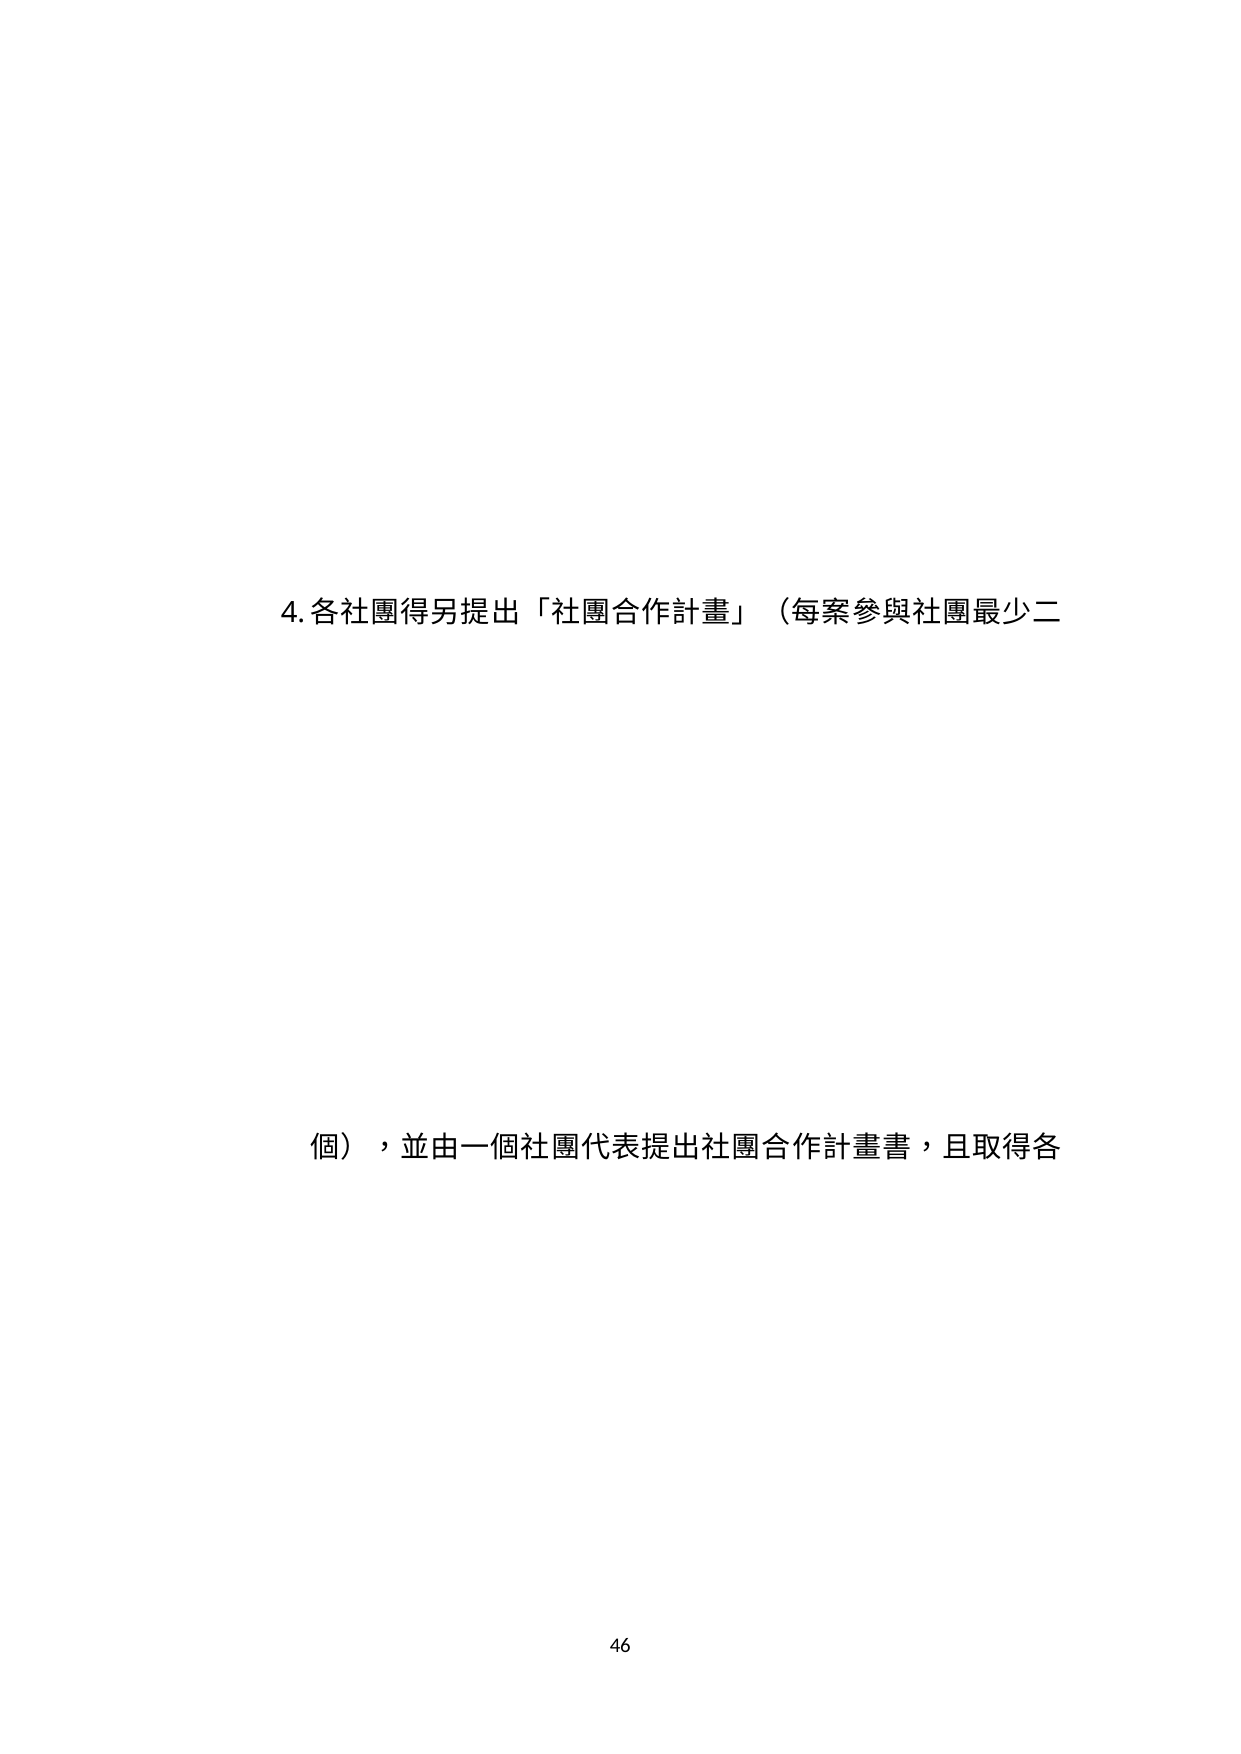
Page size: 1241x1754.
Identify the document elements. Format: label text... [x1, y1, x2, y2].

list 各社團得另提出「社團合作計畫」（每案參與社團最少二個），並由一個社團代表提出社團合作計畫書，且取得各 [281, 342, 1063, 1412]
